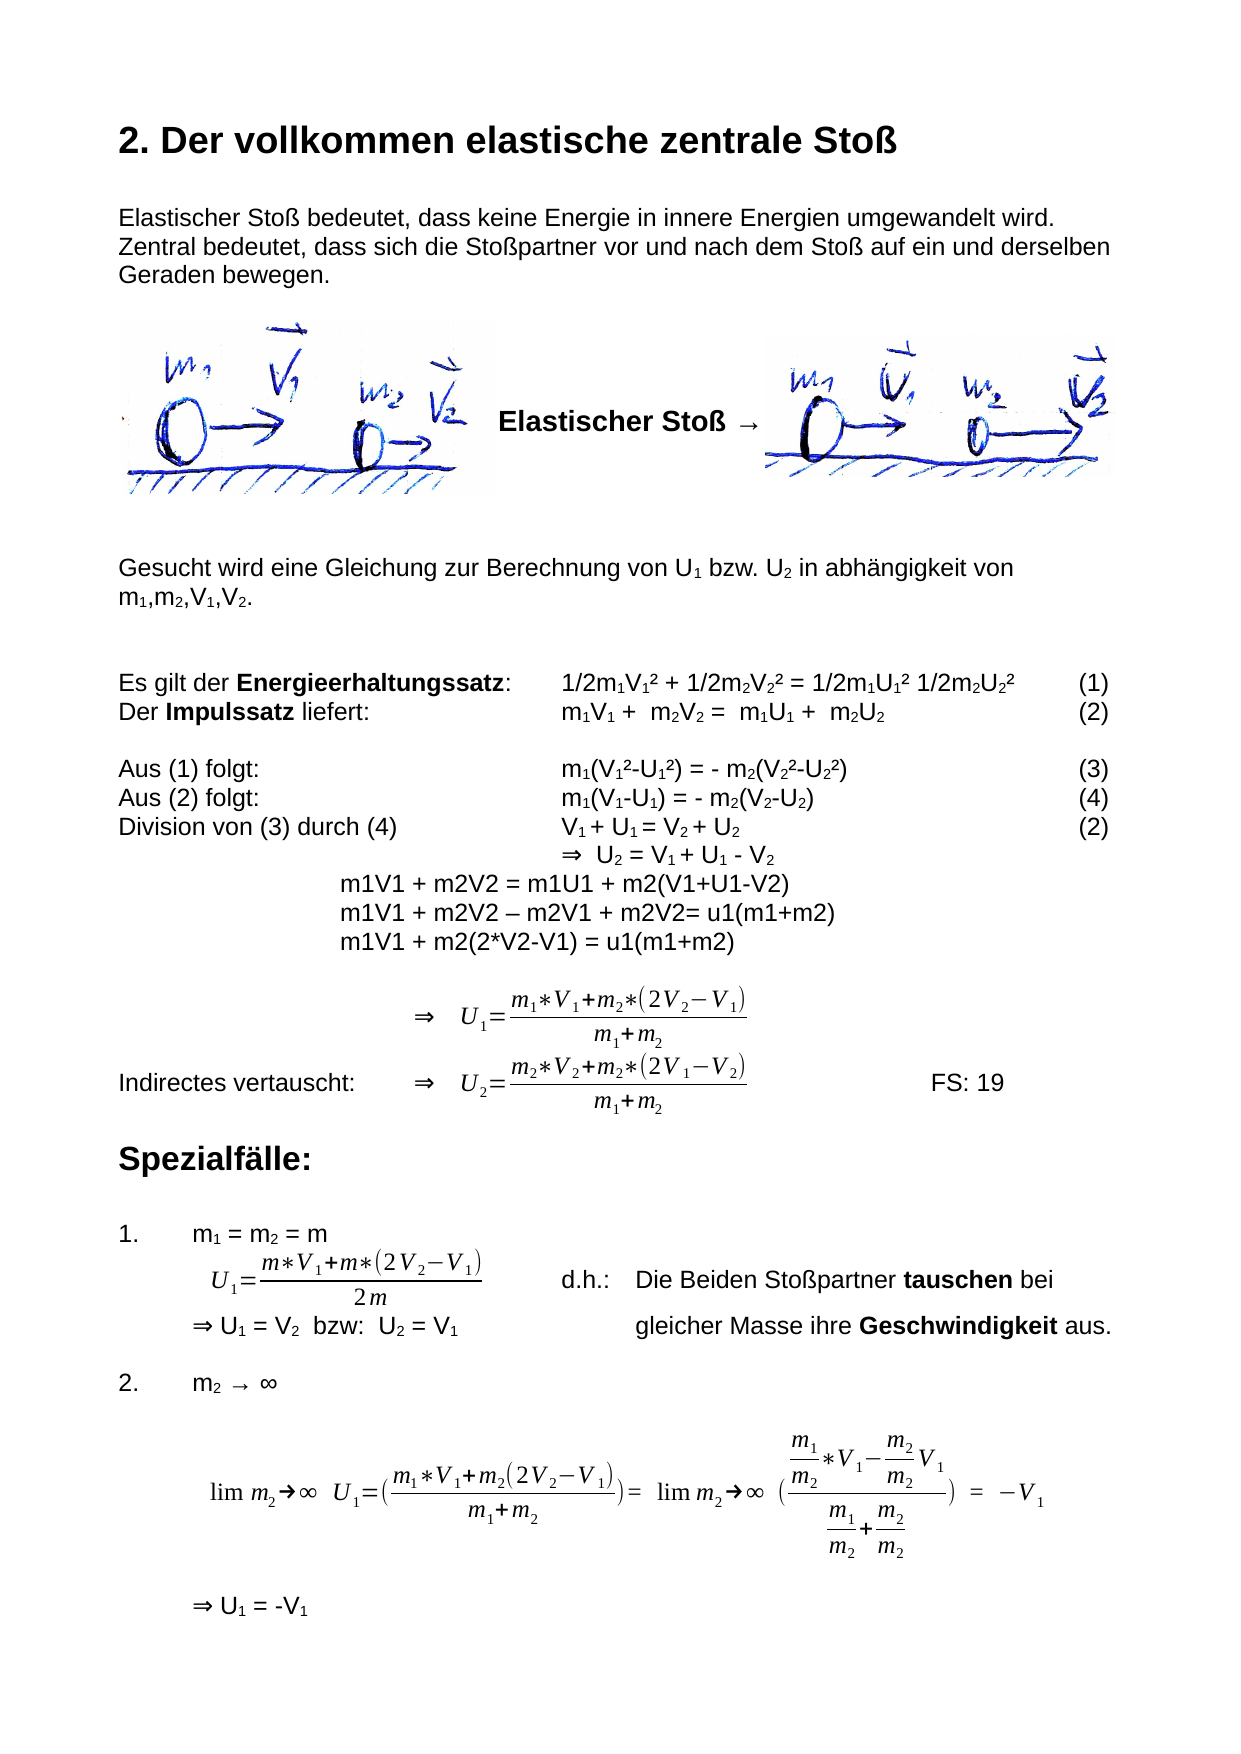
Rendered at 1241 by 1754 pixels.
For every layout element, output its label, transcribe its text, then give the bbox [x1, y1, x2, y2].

text 1. m1 = m2 = m [118, 1219, 1122, 1247]
subtitle 2. Der vollkommen elastische zentrale Stoß [118, 118, 1122, 162]
text Elastischer Stoß bedeutet, dass keine Energie in innere Energien umgewandelt wird. [118, 203, 1122, 232]
text ⇒ U1 = -V1 [118, 1591, 1122, 1620]
picture [121, 318, 497, 494]
text m1V1 + m2V2 – m2V1 + m2V2= u1(m1+m2) [118, 898, 1122, 927]
picture [765, 333, 1116, 477]
text d.h.: Die Beiden Stoßpartner tauschen bei [118, 1247, 1122, 1311]
text ⇒ [118, 984, 1122, 1051]
text Der Impulssatz liefert: m1V1 + m2V2 = m1U1 + m2U2 (2) [118, 697, 1122, 725]
text m1V1 + m2(2*V2-V1) = u1(m1+m2) [118, 927, 1122, 955]
text m1V1 + m2V2 = m1U1 + m2(V1+U1-V2) [118, 869, 1122, 898]
text Es gilt der Energieerhaltungssatz: 1/2m1V1² + 1/2m2V2² = 1/2m1U1² 1/2m2U2² (1) [118, 668, 1122, 697]
text Zentral bedeutet, dass sich die Stoßpartner vor und nach dem Stoß auf ein und derselben Geraden bewegen. [118, 232, 1122, 289]
text 2. m2 → ∞ [118, 1368, 1122, 1397]
text Aus (1) folgt: m1(V1²-U1²) = - m2(V2²-U2²) (3) [118, 754, 1122, 783]
text Elastischer Stoß → [497, 404, 765, 438]
text Aus (2) folgt: m1(V1-U1) = - m2(V2-U2) (4) [118, 783, 1122, 812]
text ⇒ U1 = V2 bzw: U2 = V1 gleicher Masse ihre Geschwindigkeit aus. [118, 1311, 1122, 1339]
subtitle Spezialfälle: [118, 1139, 1122, 1177]
text Gesucht wird eine Gleichung zur Berechnung von U1 bzw. U2 in abhängigkeit von m1,m2,V1,V2. [118, 553, 1122, 610]
text ⇒ U2 = V1 + U1 - V2 [118, 840, 1122, 869]
text Indirectes vertauscht: ⇒ FS: 19 [118, 1051, 1122, 1118]
text Division von (3) durch (4) V1 + U1 = V2 + U2 (2) [118, 812, 1122, 840]
